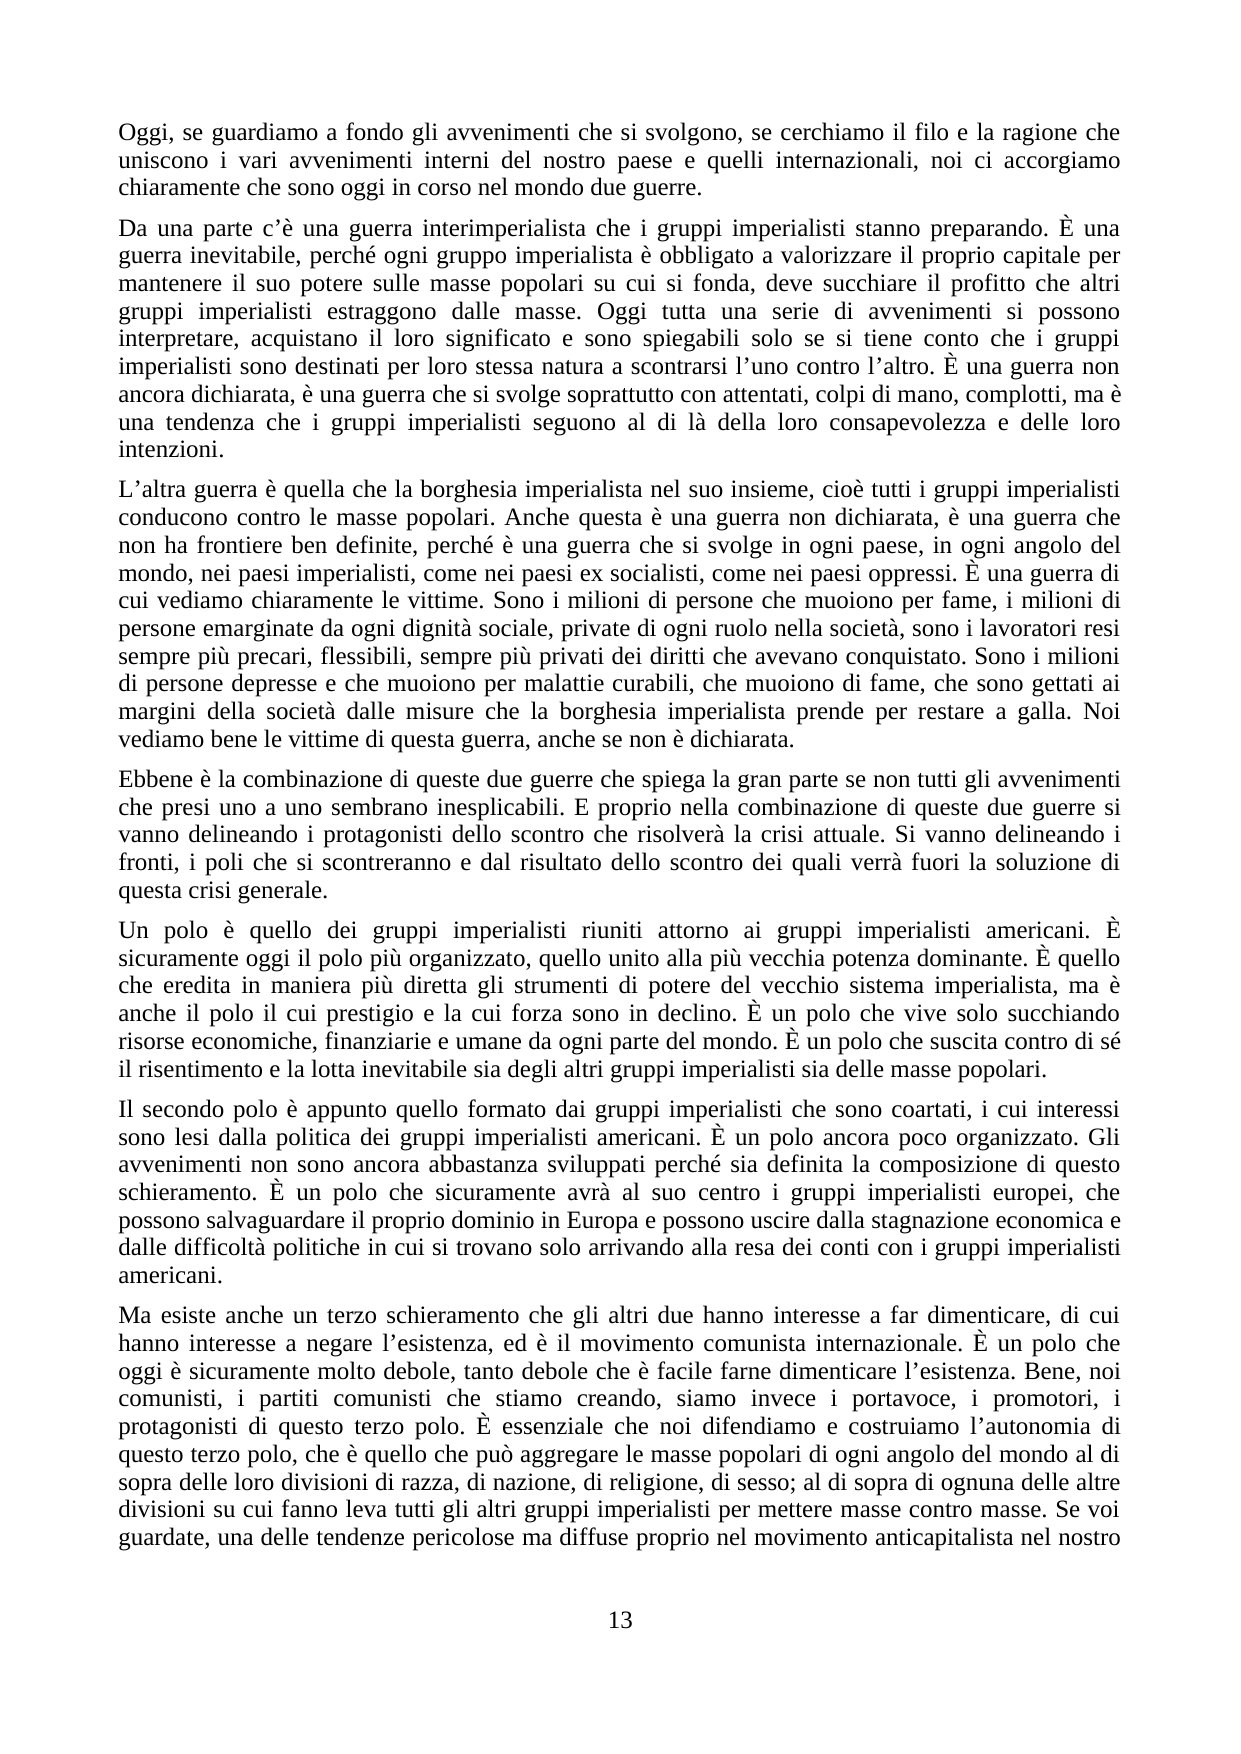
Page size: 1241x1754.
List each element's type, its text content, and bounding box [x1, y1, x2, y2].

text L’altra guerra è quella che la borghesia imperialista nel suo insieme, cioè tutti i gruppi imperialisti conducono contro le masse popolari. Anche questa è una guerra non dichiarata, è una guerra che non ha frontiere ben definite, perché è una guerra che si svolge in ogni paese, in ogni angolo del mondo, nei paesi imperialisti, come nei paesi ex socialisti, come nei paesi oppressi. È una guerra di cui vediamo chiaramente le vittime. Sono i milioni di persone che muoiono per fame, i milioni di persone emarginate da ogni dignità sociale, private di ogni ruolo nella società, sono i lavoratori resi sempre più precari, flessibili, sempre più privati dei diritti che avevano conquistato. Sono i milioni di persone depresse e che muoiono per malattie curabili, che muoiono di fame, che sono gettati ai margini della società dalle misure che la borghesia imperialista prende per restare a galla. Noi vediamo bene le vittime di questa guerra, anche se non è dichiarata. [118, 476, 1122, 753]
text Oggi, se guardiamo a fondo gli avvenimenti che si svolgono, se cerchiamo il filo e la ragione che uniscono i vari avvenimenti interni del nostro paese e quelli internazionali, noi ci accorgiamo chiaramente che sono oggi in corso nel mondo due guerre. [118, 118, 1122, 201]
text Un polo è quello dei gruppi imperialisti riuniti attorno ai gruppi imperialisti americani. È sicuramente oggi il polo più organizzato, quello unito alla più vecchia potenza dominante. È quello che eredita in maniera più diretta gli strumenti di potere del vecchio sistema imperialista, ma è anche il polo il cui prestigio e la cui forza sono in declino. È un polo che vive solo succhiando risorse economiche, finanziarie e umane da ogni parte del mondo. È un polo che suscita contro di sé il risentimento e la lotta inevitabile sia degli altri gruppi imperialisti sia delle masse popolari. [118, 916, 1122, 1082]
text Da una parte c’è una guerra interimperialista che i gruppi imperialisti stanno preparando. È una guerra inevitabile, perché ogni gruppo imperialista è obbligato a valorizzare il proprio capitale per mantenere il suo potere sulle masse popolari su cui si fonda, deve succhiare il profitto che altri gruppi imperialisti estraggono dalle masse. Oggi tutta una serie di avvenimenti si possono interpretare, acquistano il loro significato e sono spiegabili solo se si tiene conto che i gruppi imperialisti sono destinati per loro stessa natura a scontrarsi l’uno contro l’altro. È una guerra non ancora dichiarata, è una guerra che si svolge soprattutto con attentati, colpi di mano, complotti, ma è una tendenza che i gruppi imperialisti seguono al di là della loro consapevolezza e delle loro intenzioni. [118, 214, 1122, 463]
text Il secondo polo è appunto quello formato dai gruppi imperialisti che sono coartati, i cui interessi sono lesi dalla politica dei gruppi imperialisti americani. È un polo ancora poco organizzato. Gli avvenimenti non sono ancora abbastanza sviluppati perché sia definita la composizione di questo schieramento. È un polo che sicuramente avrà al suo centro i gruppi imperialisti europei, che possono salvaguardare il proprio dominio in Europa e possono uscire dalla stagnazione economica e dalle difficoltà politiche in cui si trovano solo arrivando alla resa dei conti con i gruppi imperialisti americani. [118, 1095, 1122, 1289]
text Ebbene è la combinazione di queste due guerre che spiega la gran parte se non tutti gli avvenimenti che presi uno a uno sembrano inesplicabili. E proprio nella combinazione di queste due guerre si vanno delineando i protagonisti dello scontro che risolverà la crisi attuale. Si vanno delineando i fronti, i poli che si scontreranno e dal risultato dello scontro dei quali verrà fuori la soluzione di questa crisi generale. [118, 765, 1122, 904]
text Ma esiste anche un terzo schieramento che gli altri due hanno interesse a far dimenticare, di cui hanno interesse a negare l’esistenza, ed è il movimento comunista internazionale. È un polo che oggi è sicuramente molto debole, tanto debole che è facile farne dimenticare l’esistenza. Bene, noi comunisti, i partiti comunisti che stiamo creando, siamo invece i portavoce, i promotori, i protagonisti di questo terzo polo. È essenziale che noi difendiamo e costruiamo l’autonomia di questo terzo polo, che è quello che può aggregare le masse popolari di ogni angolo del mondo al di sopra delle loro divisioni di razza, di nazione, di religione, di sesso; al di sopra di ognuna delle altre divisioni su cui fanno leva tutti gli altri gruppi imperialisti per mettere masse contro masse. Se voi guardate, una delle tendenze pericolose ma diffuse proprio nel movimento anticapitalista nel nostro [118, 1301, 1122, 1551]
